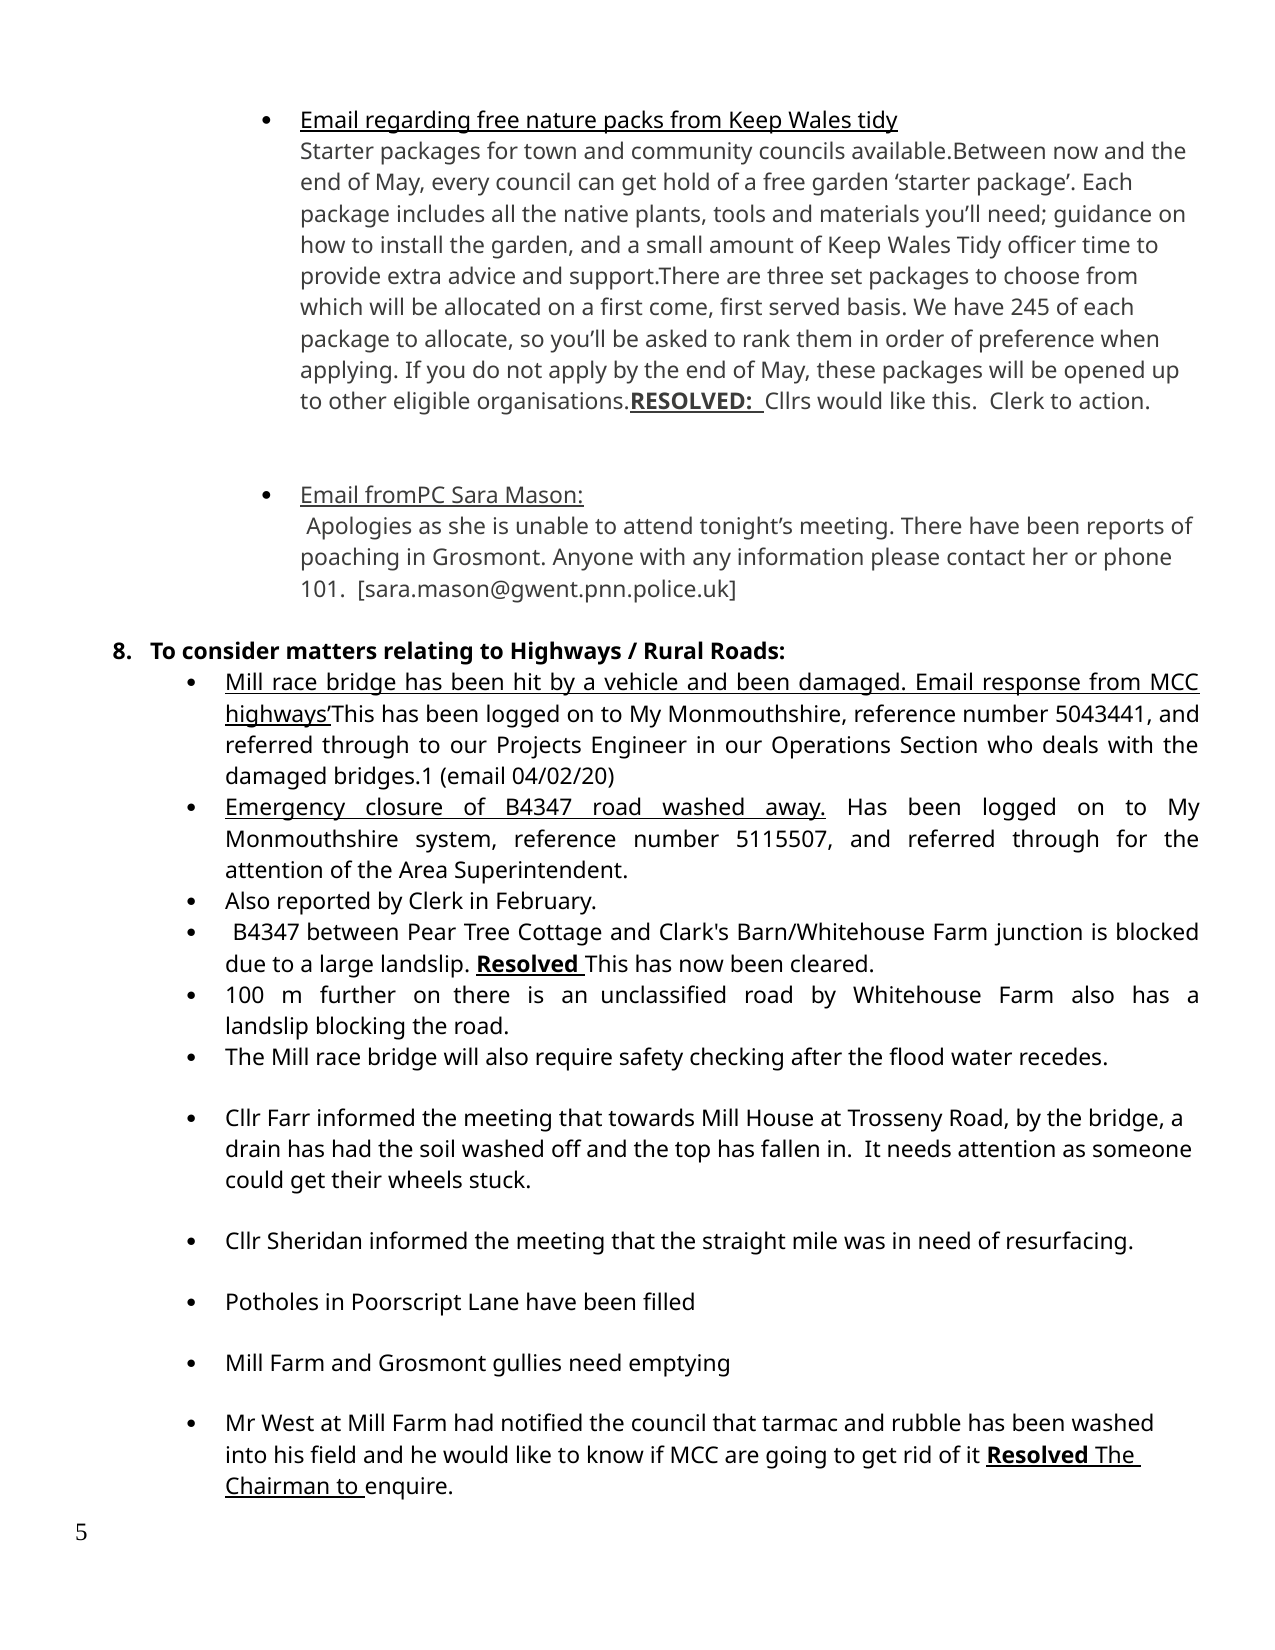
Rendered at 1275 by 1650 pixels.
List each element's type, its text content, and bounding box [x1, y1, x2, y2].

list Potholes in Poorscript Lane have been filled [187, 1286, 1200, 1317]
list To consider matters relating to Highways / Rural Roads: [150, 635, 1200, 666]
list B4347 between Pear Tree Cottage and Clark's Barn/Whitehouse Farm junction is blocked due to a large landslip. Resolved This has now been cleared. [187, 916, 1200, 979]
list The Mill race bridge will also require safety checking after the flood water recedes. [187, 1041, 1200, 1072]
list Cllr Farr informed the meeting that towards Mill House at Trosseny Road, by the bridge, a drain has had the soil washed off and the top has fallen in. It needs attention as someone could get their wheels stuck. [187, 1102, 1200, 1196]
list Also reported by Clerk in February. [187, 885, 1200, 916]
text Apologies as she is unable to attend tonight’s meeting. There have been reports of poaching in Grosmont. Anyone with any information please contact her or phone 101. [sara.mason@gwent.pnn.police.uk] [300, 510, 1200, 604]
list Email regarding free nature packs from Keep Wales tidy [262, 104, 1200, 135]
subtitle Starter packages for town and community councils available.Between now and the end of May, every council can get hold of a free garden ‘starter package’. Each package includes all the native plants, tools and materials you’ll need; guidance on how to install the garden, and a small amount of Keep Wales Tidy officer time to provide extra advice and support.There are three set packages to choose from which will be allocated on a first come, first served basis. We have 245 of each package to allocate, so you’ll be asked to rank them in order of preference when applying. If you do not apply by the end of May, these packages will be opened up to other eligible organisations.RESOLVED: Cllrs would like this. Clerk to action. [300, 135, 1200, 416]
list Mill Farm and Grosmont gullies need emptying [187, 1347, 1200, 1378]
list Mr West at Mill Farm had notified the council that tarmac and rubble has been washed into his field and he would like to know if MCC are going to get rid of it Resolved The Chairman to enquire. [187, 1407, 1200, 1501]
list Email fromPC Sara Mason: [262, 479, 1200, 510]
list Cllr Sheridan informed the meeting that the straight mile was in need of resurfacing. [187, 1225, 1200, 1256]
list Mill race bridge has been hit by a vehicle and been damaged. Email response from MCC highways’This has been logged on to My Monmouthshire, reference number 5043441, and referred through to our Projects Engineer in our Operations Section who deals with the damaged bridges.1 (email 04/02/20) [187, 666, 1200, 791]
list Emergency closure of B4347 road washed away. Has been logged on to My Monmouthshire system, reference number 5115507, and referred through for the attention of the Area Superintendent. [187, 791, 1200, 885]
list 100 m further on there is an unclassified road by Whitehouse Farm also has a landslip blocking the road. [187, 979, 1200, 1041]
